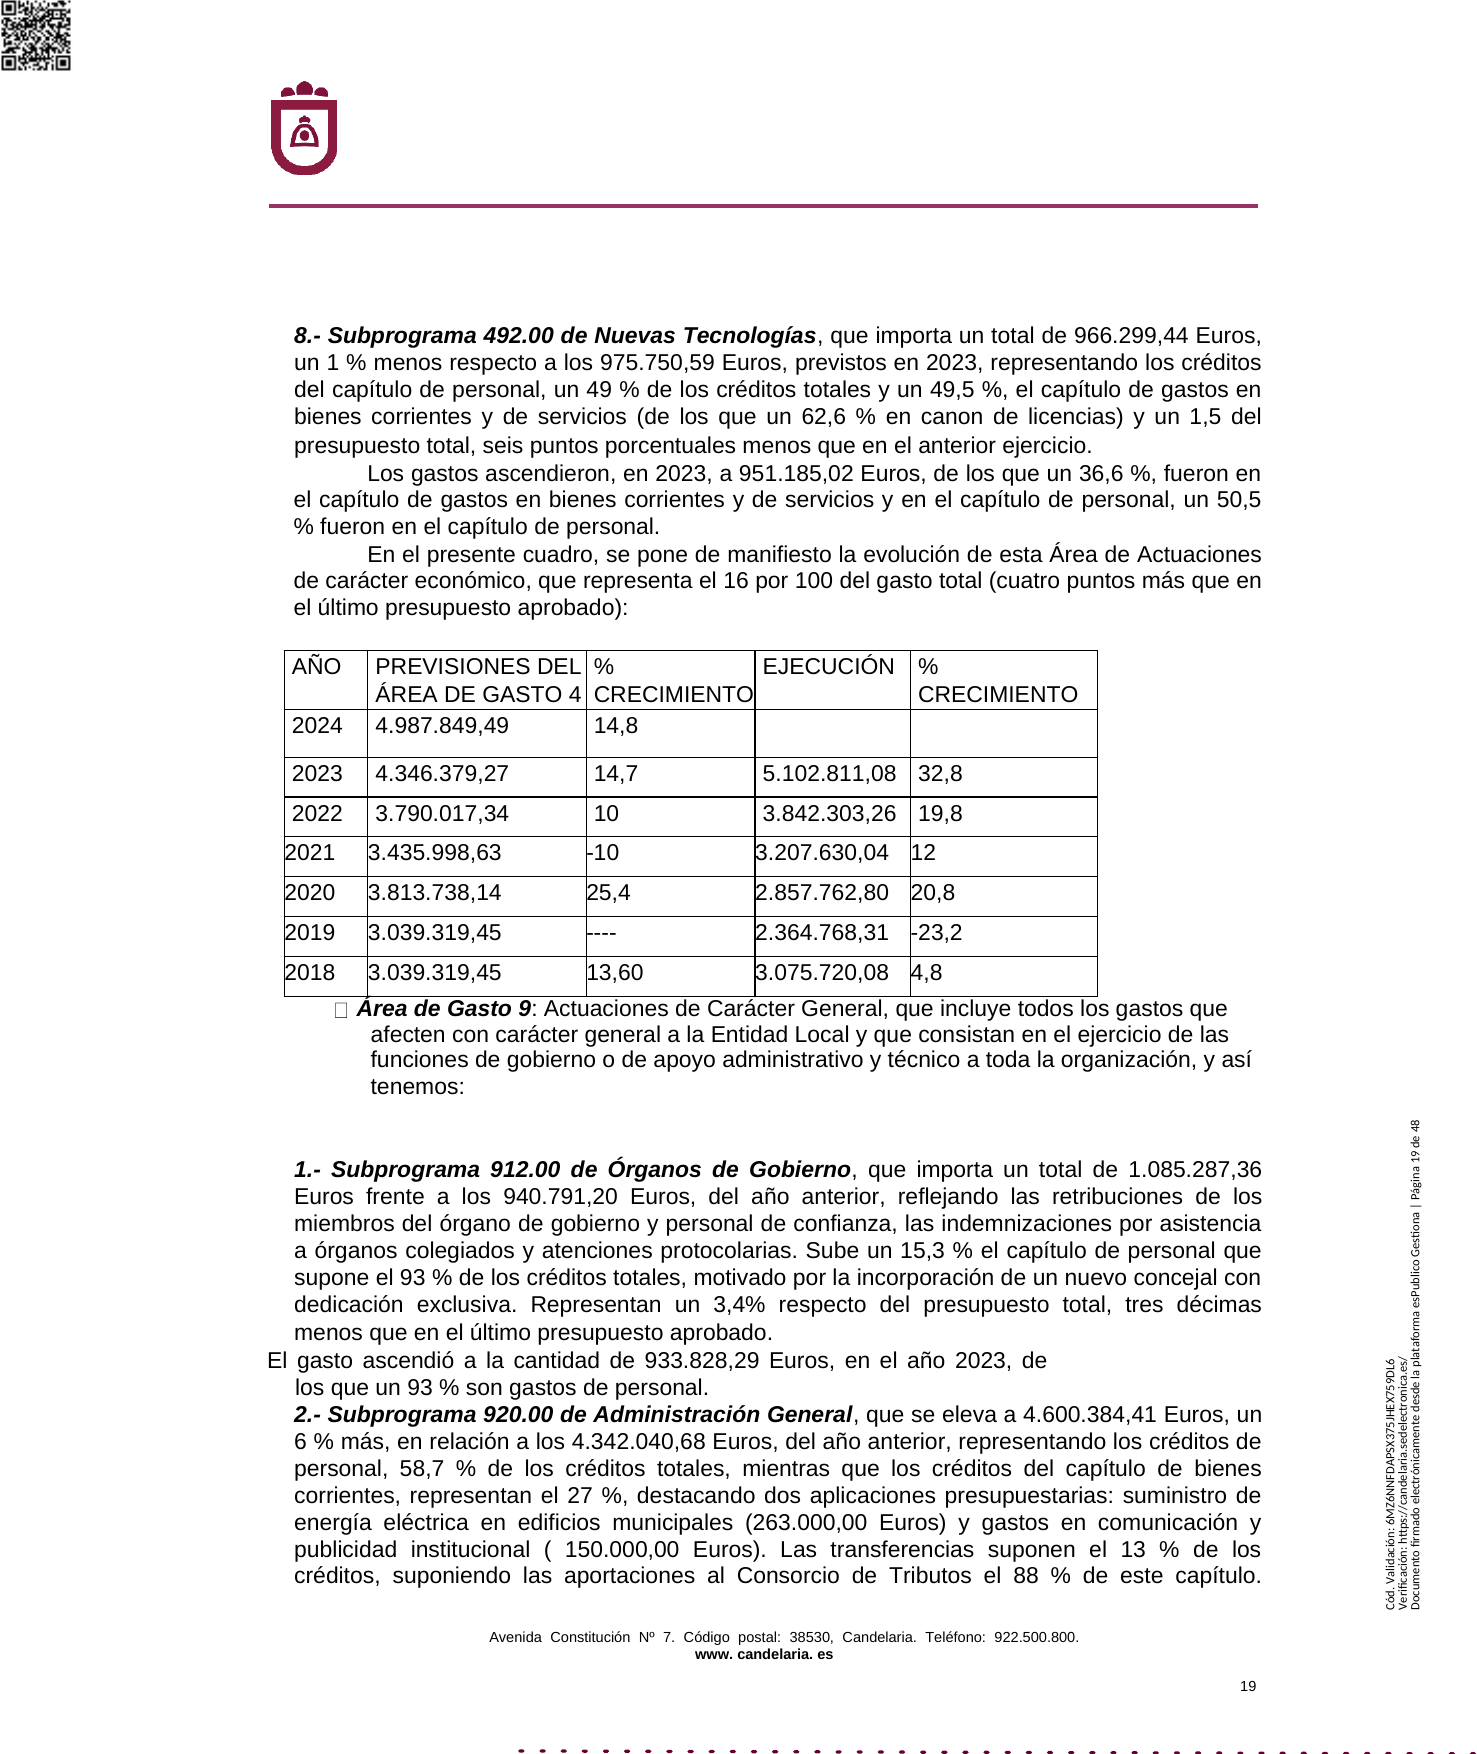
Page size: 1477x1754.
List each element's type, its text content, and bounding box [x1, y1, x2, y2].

table_cell 3.039.319,45 [368, 957, 586, 996]
table_cell 2019 [285, 917, 367, 956]
table_cell 4.987.849,49 [368, 710, 586, 757]
table_cell -10 [587, 837, 754, 876]
table_cell 3.842.303,26 [756, 798, 910, 836]
table_cell 2020 [285, 877, 367, 916]
text 1.- Subprograma 912.00 de Órganos de Gobierno, que importa un total de 1.085.287,36 Euros frente a los 940.791,20 Euros, del año anterior, reflejando las retribuciones de los miembros del órgano de gobierno y personal de confianza, las indemnizaciones por asistencia a órganos colegiados y atenciones protocolarias. Sube un 15,3 % el capítulo de personal que supone el 93 % de los créditos totales, motivado por la incorporación de un nuevo concejal con dedicación exclusiva. Representan un 3,4% respecto del presupuesto total, tres décimas menos que en el último presupuesto aprobado. [294, 1156, 1263, 1346]
table_cell 20,8 [911, 877, 1097, 916]
table_cell 32,8 [911, 758, 1097, 796]
text Los gastos ascendieron, en 2023, a 951.185,02 Euros, de los que un 36,6 %, fueron en el capítulo de gastos en bienes corrientes y de servicios y en el capítulo de personal, un 50,5 % fueron en el capítulo de personal. [293, 459, 1263, 540]
table_cell 5.102.811,08 [756, 758, 910, 796]
table_header EJECUCIÓN [756, 651, 910, 709]
text 2.- Subprograma 920.00 de Administración General, que se eleva a 4.600.384,41 Euros, un 6 % más, en relación a los 4.342.040,68 Euros, del año anterior, representando los créditos de personal, 58,7 % de los créditos totales, mientras que los créditos del capítulo de bienes corrientes, representan el 27 %, destacando dos aplicaciones presupuestarias: suministro de energía eléctrica en edificios municipales (263.000,00 Euros) y gastos en comunicación y publicidad institucional ( 150.000,00 Euros). Las transferencias suponen el 13 % de los créditos, suponiendo las aportaciones al Consorcio de Tributos el 88 % de este capítulo. [294, 1401, 1263, 1589]
text 8.- Subprograma 492.00 de Nuevas Tecnologías, que importa un total de 966.299,44 Euros, un 1 % menos respecto a los 975.750,59 Euros, previstos en 2023, representando los créditos del capítulo de personal, un 49 % de los créditos totales y un 49,5 %, el capítulo de gastos en bienes corrientes y de servicios (de los que un 62,6 % en canon de licencias) y un 1,5 del presupuesto total, seis puntos porcentuales menos que en el anterior ejercicio. [294, 322, 1263, 459]
table_cell 19,8 [911, 798, 1097, 836]
table_cell 14,7 [587, 758, 754, 796]
table_header AÑO [285, 651, 367, 709]
table_cell 14,8 [587, 710, 754, 757]
table_cell 2022 [285, 798, 367, 836]
text El gasto ascendió a la cantidad de 933.828,29 Euros, en el año 2023, de los que un 93 % son gastos de personal. [267, 1347, 1048, 1400]
table_cell 10 [587, 798, 754, 836]
table_cell 13,60 [587, 957, 754, 996]
table_cell 2.364.768,31 [756, 917, 910, 956]
table_cell 4.346.379,27 [368, 758, 586, 796]
table_cell 2024 [285, 710, 367, 757]
table_cell 2021 [285, 837, 367, 876]
table_header PREVISIONES DEL ÁREA DE GASTO 4 [368, 651, 586, 709]
table_cell -23,2 [911, 917, 1097, 956]
table_cell ---- [587, 917, 754, 956]
table_cell 25,4 [587, 877, 754, 916]
table_cell 3.075.720,08 [756, 957, 910, 996]
table_cell 4,8 [911, 957, 1097, 996]
table_cell 3.813.738,14 [368, 877, 586, 916]
table_header % CRECIMIENTO [911, 651, 1097, 709]
table_cell 3.790.017,34 [368, 798, 586, 836]
table_cell [911, 710, 1097, 757]
table_cell 12 [911, 837, 1097, 876]
table_cell [756, 710, 910, 757]
table_cell 3.207.630,04 [756, 837, 910, 876]
text En el presente cuadro, se pone de manifiesto la evolución de esta Área de Actuaciones de carácter económico, que representa el 16 por 100 del gasto total (cuatro puntos más que en el último presupuesto aprobado): [293, 541, 1263, 621]
table_cell 2023 [285, 758, 367, 796]
text Área de Gasto 9: Actuaciones de Carácter General, que incluye todos los gastos que afecten con carácter general a la Entidad Local y que consistan en el ejercicio de las funciones de gobierno o de apoyo administrativo y técnico a toda la organización, y así tenemos: [350, 997, 1263, 1100]
table_cell 3.435.998,63 [368, 837, 586, 876]
table_header % CRECIMIENTO [587, 651, 754, 709]
table_cell 2018 [285, 957, 367, 996]
table_cell 2.857.762,80 [756, 877, 910, 916]
table_cell 3.039.319,45 [368, 917, 586, 956]
